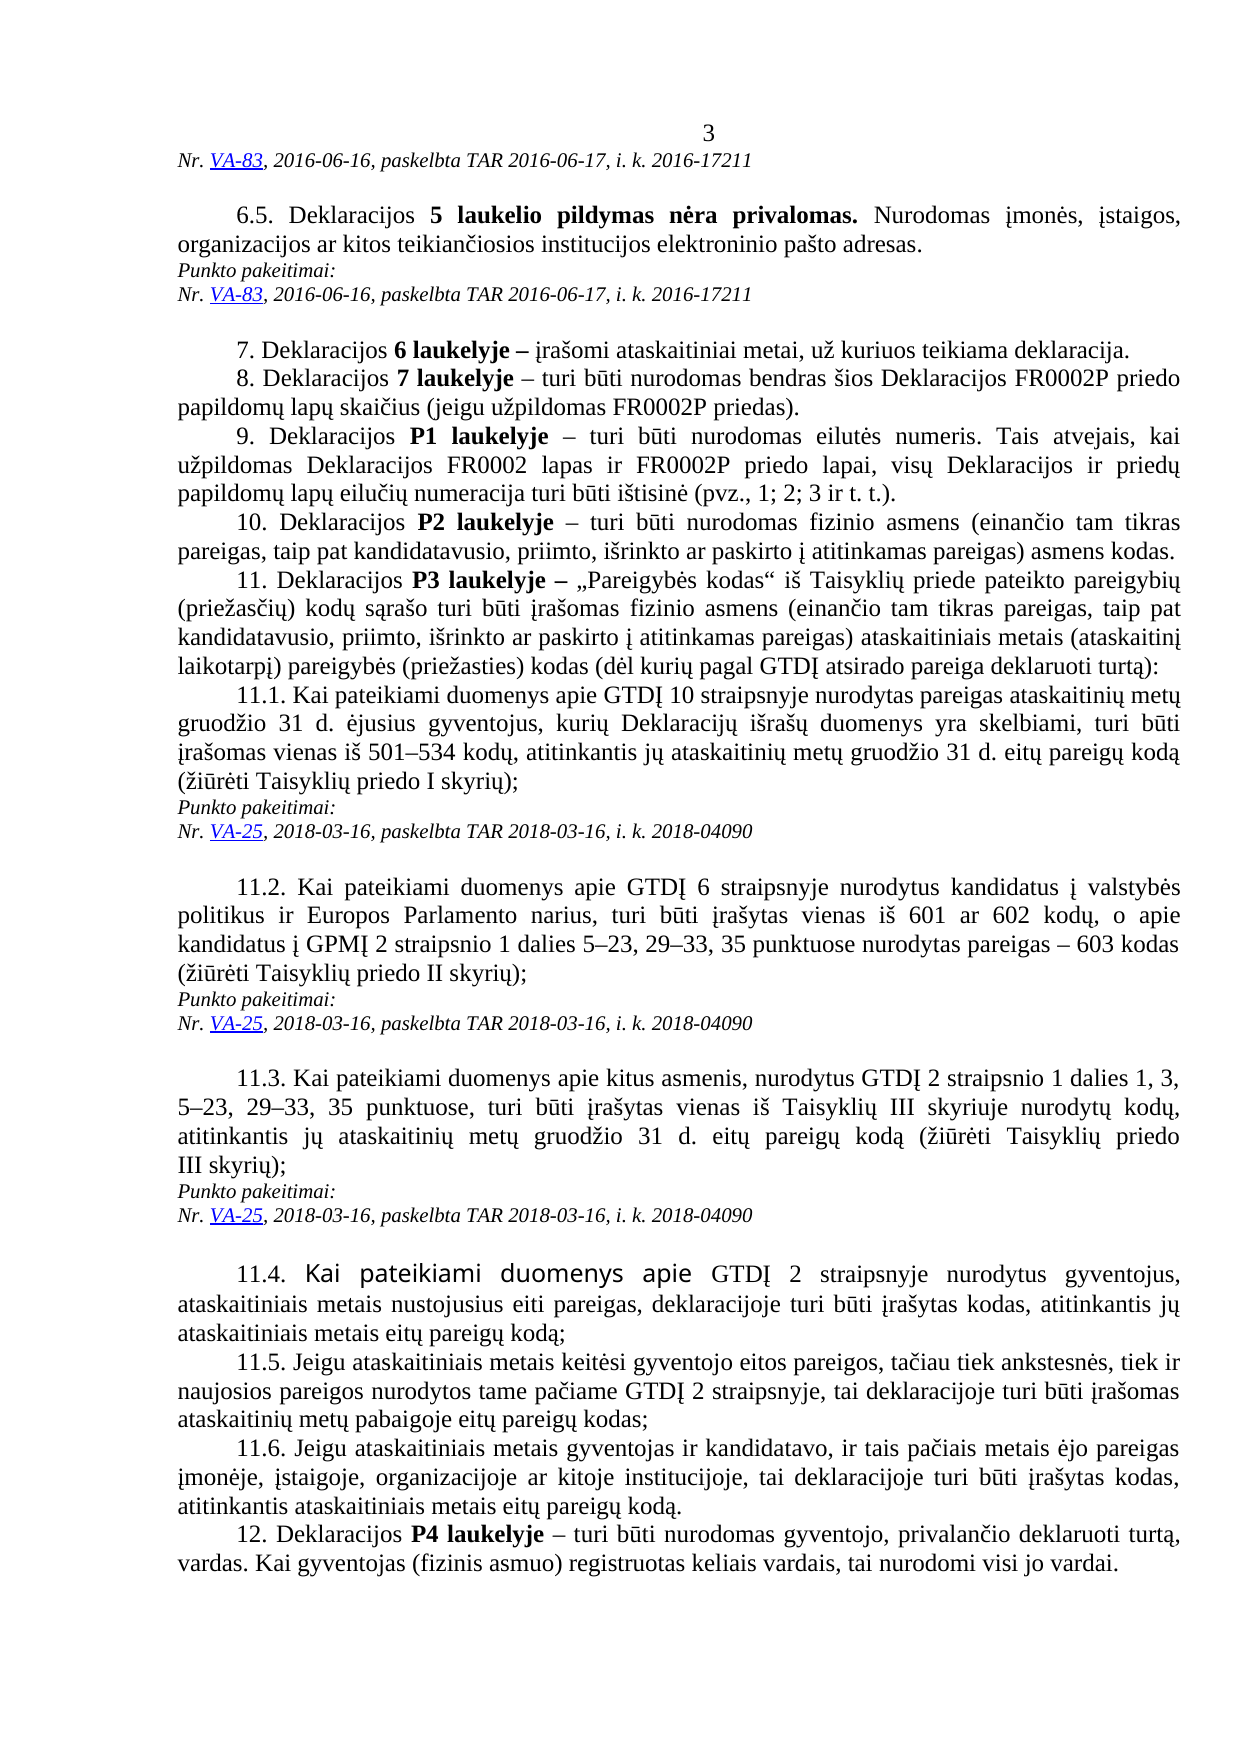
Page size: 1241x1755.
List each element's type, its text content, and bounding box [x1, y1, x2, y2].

text 9. Deklaracijos P1 laukelyje – turi būti nurodomas eilutės numeris. Tais atvejais, kai užpildomas Deklaracijos FR0002 lapas ir FR0002P priedo lapai, visų Deklaracijos ir priedų papildomų lapų eilučių numeracija turi būti ištisinė (pvz., 1; 2; 3 ir t. t.). [177, 421, 1181, 507]
text 10. Deklaracijos P2 laukelyje – turi būti nurodomas fizinio asmens (einančio tam tikras pareigas, taip pat kandidatavusio, priimto, išrinkto ar paskirto į atitinkamas pareigas) asmens kodas. [177, 507, 1181, 565]
text 11.3. Kai pateikiami duomenys apie kitus asmenis, nurodytus GTDĮ 2 straipsnio 1 dalies 1, 3, 5–23, 29–33, 35 punktuose, turi būti įrašytas vienas iš Taisyklių III skyriuje nurodytų kodų, atitinkantis jų ataskaitinių metų gruodžio 31 d. eitų pareigų kodą (žiūrėti Taisyklių priedo III skyrių); [177, 1063, 1181, 1178]
text 11.4. Kai pateikiami duomenys apie GTDĮ 2 straipsnyje nurodytus gyventojus, ataskaitiniais metais nustojusius eiti pareigas, deklaracijoje turi būti įrašytas kodas, atitinkantis jų ataskaitiniais metais eitų pareigų kodą; [177, 1255, 1181, 1347]
text 11.1. Kai pateikiami duomenys apie GTDĮ 10 straipsnyje nurodytas pareigas ataskaitinių metų gruodžio 31 d. ėjusius gyventojus, kurių Deklaracijų išrašų duomenys yra skelbiami, turi būti įrašomas vienas iš 501–534 kodų, atitinkantis jų ataskaitinių metų gruodžio 31 d. eitų pareigų kodą (žiūrėti Taisyklių priedo I skyrių); [177, 680, 1181, 795]
text Punkto pakeitimai: [177, 795, 1181, 819]
text Nr. VA-25, 2018-03-16, paskelbta TAR 2018-03-16, i. k. 2018-04090 [177, 1011, 1181, 1035]
text Punkto pakeitimai: [177, 258, 1181, 282]
text 11. Deklaracijos P3 laukelyje – „Pareigybės kodas“ iš Taisyklių priede pateikto pareigybių (priežasčių) kodų sąrašo turi būti įrašomas fizinio asmens (einančio tam tikras pareigas, taip pat kandidatavusio, priimto, išrinkto ar paskirto į atitinkamas pareigas) ataskaitiniais metais (ataskaitinį laikotarpį) pareigybės (priežasties) kodas (dėl kurių pagal GTDĮ atsirado pareiga deklaruoti turtą): [177, 565, 1181, 680]
text 7. Deklaracijos 6 laukelyje – įrašomi ataskaitiniai metai, už kuriuos teikiama deklaracija. [177, 335, 1181, 363]
text Punkto pakeitimai: [177, 987, 1181, 1011]
text Nr. VA-83, 2016-06-16, paskelbta TAR 2016-06-17, i. k. 2016-17211 [177, 148, 1181, 172]
text 11.5. Jeigu ataskaitiniais metais keitėsi gyventojo eitos pareigos, tačiau tiek ankstesnės, tiek ir naujosios pareigos nurodytos tame pačiame GTDĮ 2 straipsnyje, tai deklaracijoje turi būti įrašomas ataskaitinių metų pabaigoje eitų pareigų kodas; [177, 1347, 1181, 1433]
text 6.5. Deklaracijos 5 laukelio pildymas nėra privalomas. Nurodomas įmonės, įstaigos, organizacijos ar kitos teikiančiosios institucijos elektroninio pašto adresas. [177, 200, 1181, 258]
text 11.2. Kai pateikiami duomenys apie GTDĮ 6 straipsnyje nurodytus kandidatus į valstybės politikus ir Europos Parlamento narius, turi būti įrašytas vienas iš 601 ar 602 kodų, o apie kandidatus į GPMĮ 2 straipsnio 1 dalies 5–23, 29–33, 35 punktuose nurodytas pareigas – 603 kodas (žiūrėti Taisyklių priedo II skyrių); [177, 872, 1181, 987]
text 12. Deklaracijos P4 laukelyje – turi būti nurodomas gyventojo, privalančio deklaruoti turtą, vardas. Kai gyventojas (fizinis asmuo) registruotas keliais vardais, tai nurodomi visi jo vardai. [177, 1519, 1181, 1577]
text Nr. VA-25, 2018-03-16, paskelbta TAR 2018-03-16, i. k. 2018-04090 [177, 1203, 1181, 1227]
text 8. Deklaracijos 7 laukelyje – turi būti nurodomas bendras šios Deklaracijos FR0002P priedo papildomų lapų skaičius (jeigu užpildomas FR0002P priedas). [177, 363, 1181, 421]
text Nr. VA-83, 2016-06-16, paskelbta TAR 2016-06-17, i. k. 2016-17211 [177, 282, 1181, 306]
text Nr. VA-25, 2018-03-16, paskelbta TAR 2018-03-16, i. k. 2018-04090 [177, 819, 1181, 843]
text 11.6. Jeigu ataskaitiniais metais gyventojas ir kandidatavo, ir tais pačiais metais ėjo pareigas įmonėje, įstaigoje, organizacijoje ar kitoje institucijoje, tai deklaracijoje turi būti įrašytas kodas, atitinkantis ataskaitiniais metais eitų pareigų kodą. [177, 1433, 1181, 1519]
text Punkto pakeitimai: [177, 1178, 1181, 1203]
